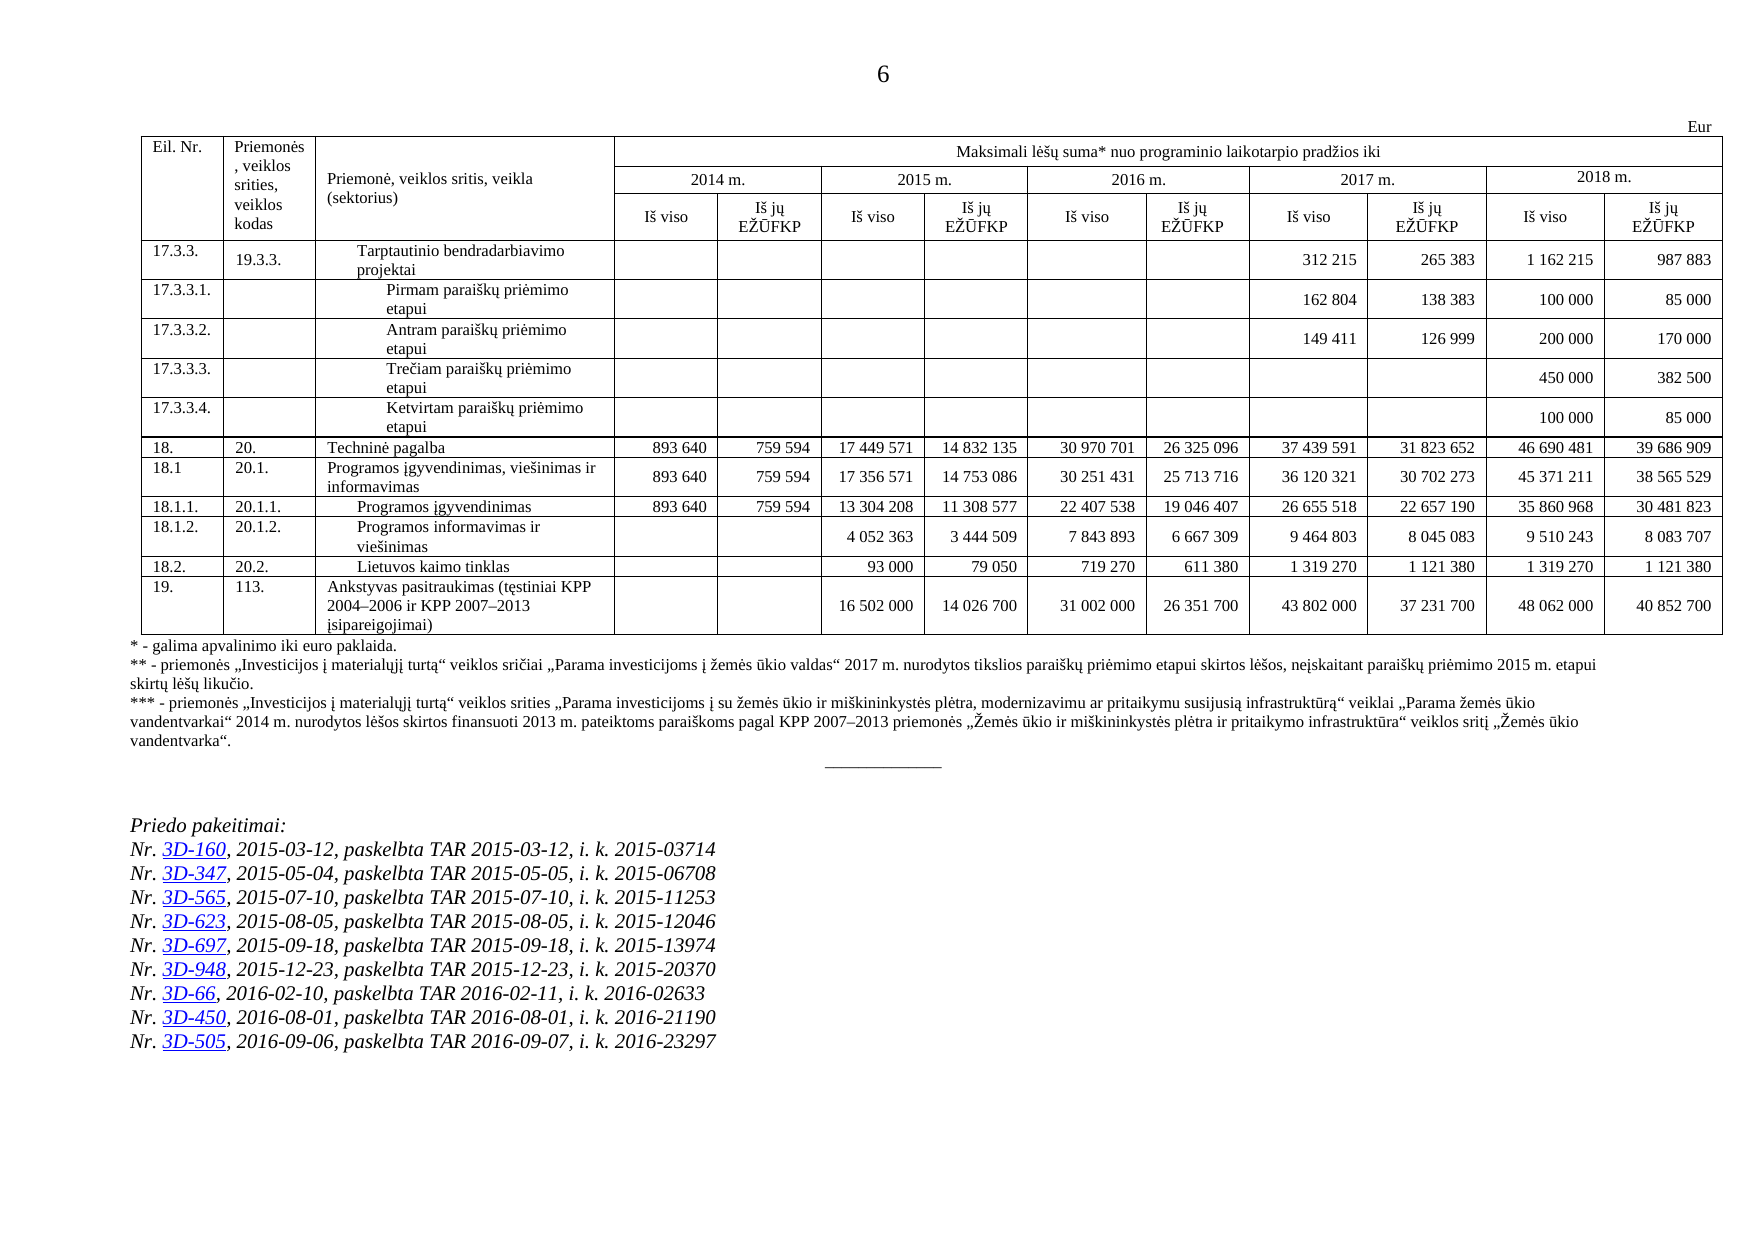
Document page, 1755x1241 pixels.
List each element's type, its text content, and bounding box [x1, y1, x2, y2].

table_cell 20.2. [224, 557, 315, 576]
table_cell [1028, 398, 1146, 436]
table_cell [822, 359, 924, 397]
table_cell 4 052 363 [822, 517, 924, 556]
table_cell [822, 398, 924, 436]
table_cell [718, 359, 821, 397]
table_cell [718, 517, 821, 556]
table_cell 17 449 571 [822, 438, 924, 457]
table_cell Iš viso [615, 194, 717, 239]
table_cell Iš jų EŽŪFKP [718, 194, 821, 239]
table_cell 7 843 893 [1028, 517, 1146, 556]
table_cell 265 383 [1368, 241, 1486, 279]
table_cell [718, 319, 821, 358]
table_cell Iš viso [1028, 194, 1146, 239]
text Nr. 3D-505, 2016-09-06, paskelbta TAR 2016-09-07, i. k. 2016-23297 [130, 1029, 1636, 1053]
text Nr. 3D-623, 2015-08-05, paskelbta TAR 2015-08-05, i. k. 2015-12046 [130, 909, 1636, 933]
table_cell 113. [224, 577, 315, 634]
table_cell 26 351 700 [1147, 577, 1249, 634]
table_cell [718, 398, 821, 436]
table_cell [615, 241, 717, 279]
table_cell 893 640 [615, 438, 717, 457]
table_cell Trečiam paraiškų priėmimo etapui [316, 359, 614, 397]
table_cell [1250, 359, 1367, 397]
table_cell [1368, 359, 1486, 397]
table_cell 149 411 [1250, 319, 1367, 358]
table_cell 893 640 [615, 458, 717, 496]
text Nr. 3D-697, 2015-09-18, paskelbta TAR 2015-09-18, i. k. 2015-13974 [130, 933, 1636, 957]
table_cell 85 000 [1605, 398, 1722, 436]
table_cell 20.1.1. [224, 497, 315, 516]
table_cell 18.2. [142, 557, 223, 576]
table_cell 2017 m. [1250, 167, 1486, 193]
table_cell [1028, 319, 1146, 358]
table_cell 987 883 [1605, 241, 1722, 279]
table_cell 17.3.3.1. [142, 280, 223, 318]
table_cell [822, 319, 924, 358]
text Nr. 3D-565, 2015-07-10, paskelbta TAR 2015-07-10, i. k. 2015-11253 [130, 885, 1636, 909]
table_cell [1147, 359, 1249, 397]
table_cell 18. [142, 438, 223, 457]
table_cell Ankstyvas pasitraukimas (tęstiniai KPP 2004–2006 ir KPP 2007–2013 įsipareigojimai) [316, 577, 614, 634]
text Nr. 3D-160, 2015-03-12, paskelbta TAR 2015-03-12, i. k. 2015-03714 [130, 837, 1636, 861]
table_cell 18.1 [142, 458, 223, 496]
table_cell 40 852 700 [1605, 577, 1722, 634]
table_cell [1147, 319, 1249, 358]
table_cell 30 702 273 [1368, 458, 1486, 496]
table_cell Lietuvos kaimo tinklas [316, 557, 614, 576]
table_cell [1028, 359, 1146, 397]
table_cell 19.3.3. [224, 241, 315, 279]
table_cell Antram paraiškų priėmimo etapui [316, 319, 614, 358]
table_cell 19. [142, 577, 223, 634]
table_cell Maksimali lėšų suma* nuo programinio laikotarpio pradžios iki [615, 137, 1722, 166]
table_cell 30 251 431 [1028, 458, 1146, 496]
table_cell 20.1. [224, 458, 315, 496]
table_cell 450 000 [1487, 359, 1604, 397]
table_cell 6 667 309 [1147, 517, 1249, 556]
table_cell [925, 359, 1027, 397]
table_cell [224, 319, 315, 358]
table_cell [1147, 280, 1249, 318]
table_cell Iš viso [822, 194, 924, 239]
table_cell 8 045 083 [1368, 517, 1486, 556]
table_cell 100 000 [1487, 398, 1604, 436]
table_cell [1028, 241, 1146, 279]
table_cell 37 439 591 [1250, 438, 1367, 457]
table_cell Iš viso [1487, 194, 1604, 239]
table_header Eur [1604, 117, 1722, 136]
table_cell 20.1.2. [224, 517, 315, 556]
table_cell 14 832 135 [925, 438, 1027, 457]
table_cell [925, 398, 1027, 436]
table_cell 170 000 [1605, 319, 1722, 358]
table_cell 1 162 215 [1487, 241, 1604, 279]
table_cell 46 690 481 [1487, 438, 1604, 457]
table_cell [224, 359, 315, 397]
text Nr. 3D-948, 2015-12-23, paskelbta TAR 2015-12-23, i. k. 2015-20370 [130, 957, 1636, 981]
table_cell 35 860 968 [1487, 497, 1604, 516]
table_cell 312 215 [1250, 241, 1367, 279]
table_cell 79 050 [925, 557, 1027, 576]
table_cell 20. [224, 438, 315, 457]
table_cell [718, 557, 821, 576]
text *** - priemonės „Investicijos į materialųjį turtą“ veiklos srities „Parama investicijoms į su žemės ūkio ir miškininkystės plėtra, modernizavimu ar pritaikymu susijusią infrastruktūrą“ veiklai „Parama žemės ūkio vandentvarkai“ 2014 m. nurodytos lėšos skirtos finansuoti 2013 m. pateiktoms paraiškoms pagal KPP 2007–2013 priemonės „Žemės ūkio ir miškininkystės plėtra ir pritaikymo infrastruktūra“ veiklos sritį „Žemės ūkio vandentvarka“. [130, 693, 1636, 750]
table_cell [615, 517, 717, 556]
table_cell Programos informavimas ir viešinimas [316, 517, 614, 556]
table_cell 17.3.3.2. [142, 319, 223, 358]
table_cell 1 121 380 [1605, 557, 1722, 576]
table_cell Ketvirtam paraiškų priėmimo etapui [316, 398, 614, 436]
table_cell 22 407 538 [1028, 497, 1146, 516]
table_header [1368, 117, 1486, 136]
table_cell 893 640 [615, 497, 717, 516]
table_cell Priemonė, veiklos sritis, veikla (sektorius) [316, 137, 614, 239]
table_header [1028, 117, 1146, 136]
table_cell 9 510 243 [1487, 517, 1604, 556]
table_cell [615, 577, 717, 634]
text Nr. 3D-347, 2015-05-04, paskelbta TAR 2015-05-05, i. k. 2015-06708 [130, 861, 1636, 885]
table_cell [224, 280, 315, 318]
table_cell 31 823 652 [1368, 438, 1486, 457]
table_cell 2016 m. [1028, 167, 1249, 193]
table_cell [822, 280, 924, 318]
table_cell 759 594 [718, 497, 821, 516]
table_cell Eil. Nr. [142, 137, 223, 239]
table_cell [718, 280, 821, 318]
table_cell 36 120 321 [1250, 458, 1367, 496]
table_cell 48 062 000 [1487, 577, 1604, 634]
text Priedo pakeitimai: [130, 813, 1636, 837]
table_cell 2018 m. [1487, 167, 1722, 193]
table_cell 1 319 270 [1250, 557, 1367, 576]
table_cell Iš jų EŽŪFKP [1147, 194, 1249, 239]
table_header [1486, 117, 1604, 136]
table_header [1250, 117, 1368, 136]
table_header [141, 117, 224, 136]
table_cell 37 231 700 [1368, 577, 1486, 634]
table_cell 25 713 716 [1147, 458, 1249, 496]
table_cell 1 319 270 [1487, 557, 1604, 576]
table_cell [1147, 241, 1249, 279]
table_header [615, 117, 1028, 136]
table_cell 13 304 208 [822, 497, 924, 516]
table_cell Iš jų EŽŪFKP [1368, 194, 1486, 239]
table_cell [718, 241, 821, 279]
table_cell [925, 241, 1027, 279]
table_cell 17.3.3. [142, 241, 223, 279]
table_cell [1147, 398, 1249, 436]
table_cell [224, 398, 315, 436]
table_cell Priemonės, veiklos srities, veiklos kodas [224, 137, 315, 239]
table_cell 759 594 [718, 458, 821, 496]
table_cell 30 481 823 [1605, 497, 1722, 516]
table_cell [1368, 398, 1486, 436]
table_cell 26 655 518 [1250, 497, 1367, 516]
table_header [224, 117, 316, 136]
table_cell [615, 319, 717, 358]
table_cell 611 380 [1147, 557, 1249, 576]
table_cell 14 753 086 [925, 458, 1027, 496]
table_cell 43 802 000 [1250, 577, 1367, 634]
table_cell 85 000 [1605, 280, 1722, 318]
table_cell Techninė pagalba [316, 438, 614, 457]
table_cell 11 308 577 [925, 497, 1027, 516]
text Nr. 3D-450, 2016-08-01, paskelbta TAR 2016-08-01, i. k. 2016-21190 [130, 1005, 1636, 1029]
table_cell 14 026 700 [925, 577, 1027, 634]
table_cell Pirmam paraiškų priėmimo etapui [316, 280, 614, 318]
text * - galima apvalinimo iki euro paklaida. [130, 635, 1636, 654]
table_cell 26 325 096 [1147, 438, 1249, 457]
table_cell 8 083 707 [1605, 517, 1722, 556]
table_cell [615, 359, 717, 397]
table_cell 2014 m. [615, 167, 821, 193]
table_cell [1250, 398, 1367, 436]
table_cell 16 502 000 [822, 577, 924, 634]
table_cell Tarptautinio bendradarbiavimo projektai [316, 241, 614, 279]
table_cell 17.3.3.3. [142, 359, 223, 397]
table_cell 200 000 [1487, 319, 1604, 358]
text ______________ [130, 750, 1636, 769]
table_cell 719 270 [1028, 557, 1146, 576]
table_cell 30 970 701 [1028, 438, 1146, 457]
table_cell 17.3.3.4. [142, 398, 223, 436]
table_cell Iš viso [1250, 194, 1367, 239]
table_cell 31 002 000 [1028, 577, 1146, 634]
table_cell 45 371 211 [1487, 458, 1604, 496]
table_cell [615, 398, 717, 436]
table_cell 9 464 803 [1250, 517, 1367, 556]
table_cell 162 804 [1250, 280, 1367, 318]
table_cell 1 121 380 [1368, 557, 1486, 576]
table_cell Programos įgyvendinimas [316, 497, 614, 516]
table_cell [1028, 280, 1146, 318]
table_cell Iš jų EŽŪFKP [925, 194, 1027, 239]
table_cell 93 000 [822, 557, 924, 576]
table_cell 3 444 509 [925, 517, 1027, 556]
table_cell Iš jų EŽŪFKP [1605, 194, 1722, 239]
table_cell 126 999 [1368, 319, 1486, 358]
table_header [1146, 117, 1249, 136]
table_cell 38 565 529 [1605, 458, 1722, 496]
table_cell [925, 280, 1027, 318]
table_cell 39 686 909 [1605, 438, 1722, 457]
table_cell 18.1.1. [142, 497, 223, 516]
table_cell 18.1.2. [142, 517, 223, 556]
table_cell [718, 577, 821, 634]
text ** - priemonės „Investicijos į materialųjį turtą“ veiklos sričiai „Parama investicijoms į žemės ūkio valdas“ 2017 m. nurodytos tikslios paraiškų priėmimo etapui skirtos lėšos, neįskaitant paraiškų priėmimo 2015 m. etapui skirtų lėšų likučio. [130, 654, 1636, 693]
table_cell Programos įgyvendinimas, viešinimas ir informavimas [316, 458, 614, 496]
table_cell 17 356 571 [822, 458, 924, 496]
table_header [316, 117, 614, 136]
table_cell 2015 m. [822, 167, 1027, 193]
table_cell [615, 557, 717, 576]
table_cell 138 383 [1368, 280, 1486, 318]
table_cell 19 046 407 [1147, 497, 1249, 516]
table_cell [925, 319, 1027, 358]
table_cell 382 500 [1605, 359, 1722, 397]
table_cell [822, 241, 924, 279]
table_cell [615, 280, 717, 318]
table_cell 100 000 [1487, 280, 1604, 318]
text Nr. 3D-66, 2016-02-10, paskelbta TAR 2016-02-11, i. k. 2016-02633 [130, 981, 1636, 1005]
table_cell 759 594 [718, 438, 821, 457]
table_cell 22 657 190 [1368, 497, 1486, 516]
